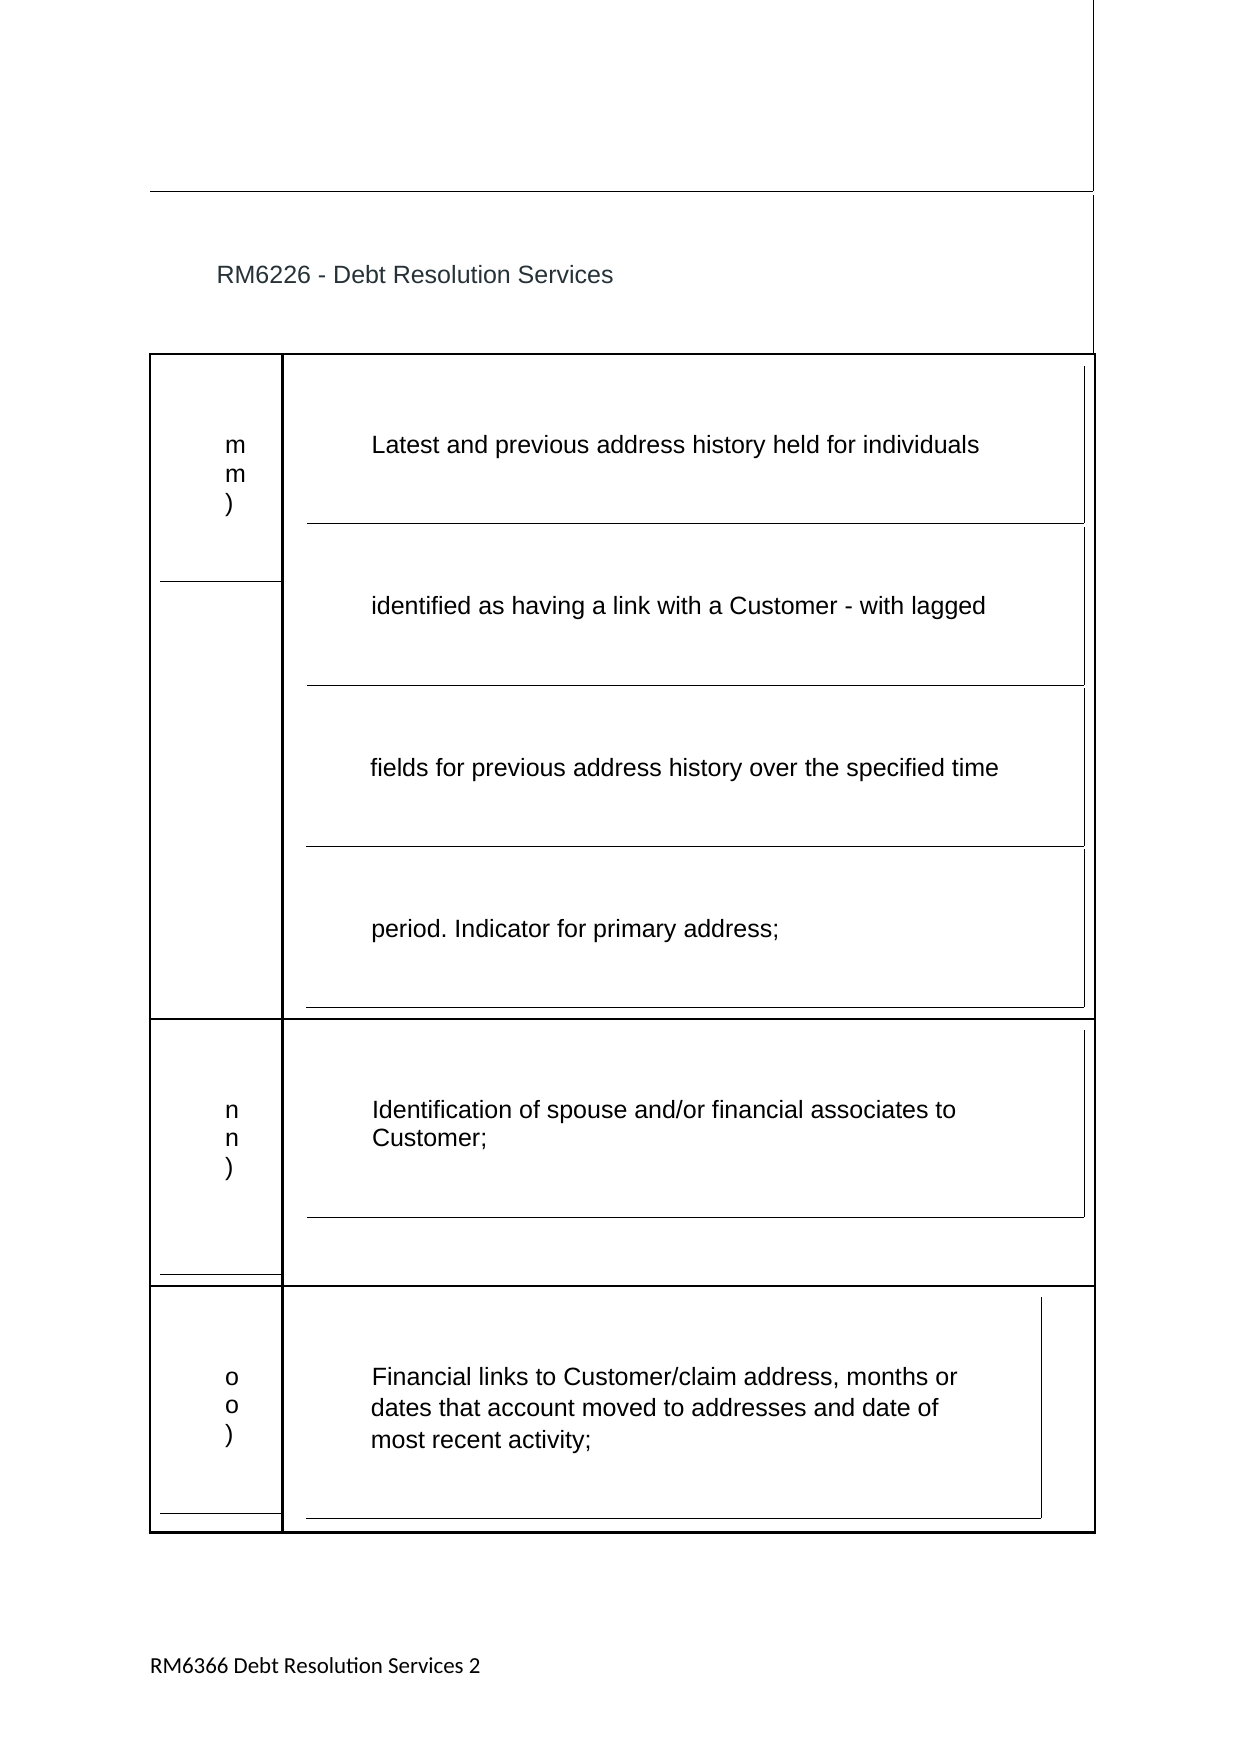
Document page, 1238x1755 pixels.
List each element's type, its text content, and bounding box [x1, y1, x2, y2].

text RM6226 - Debt Resolution Services [152, 195, 1093, 353]
table_cell Financial links to Customer/claim address, months or dates that account moved to addresses and date of most recent activity; [284, 1287, 1094, 1531]
table_header Latest and previous address history held for individuals identified as having a link with a Customer - with lagged fields for previous address history over the specified time period. Indicator for primary address; [284, 355, 1094, 1018]
table_cell Identification of spouse and/or financial associates to Customer; [284, 1020, 1094, 1285]
table_header mm) [151, 355, 281, 1018]
table_cell oo) [151, 1287, 281, 1531]
table_cell nn) [151, 1020, 281, 1285]
